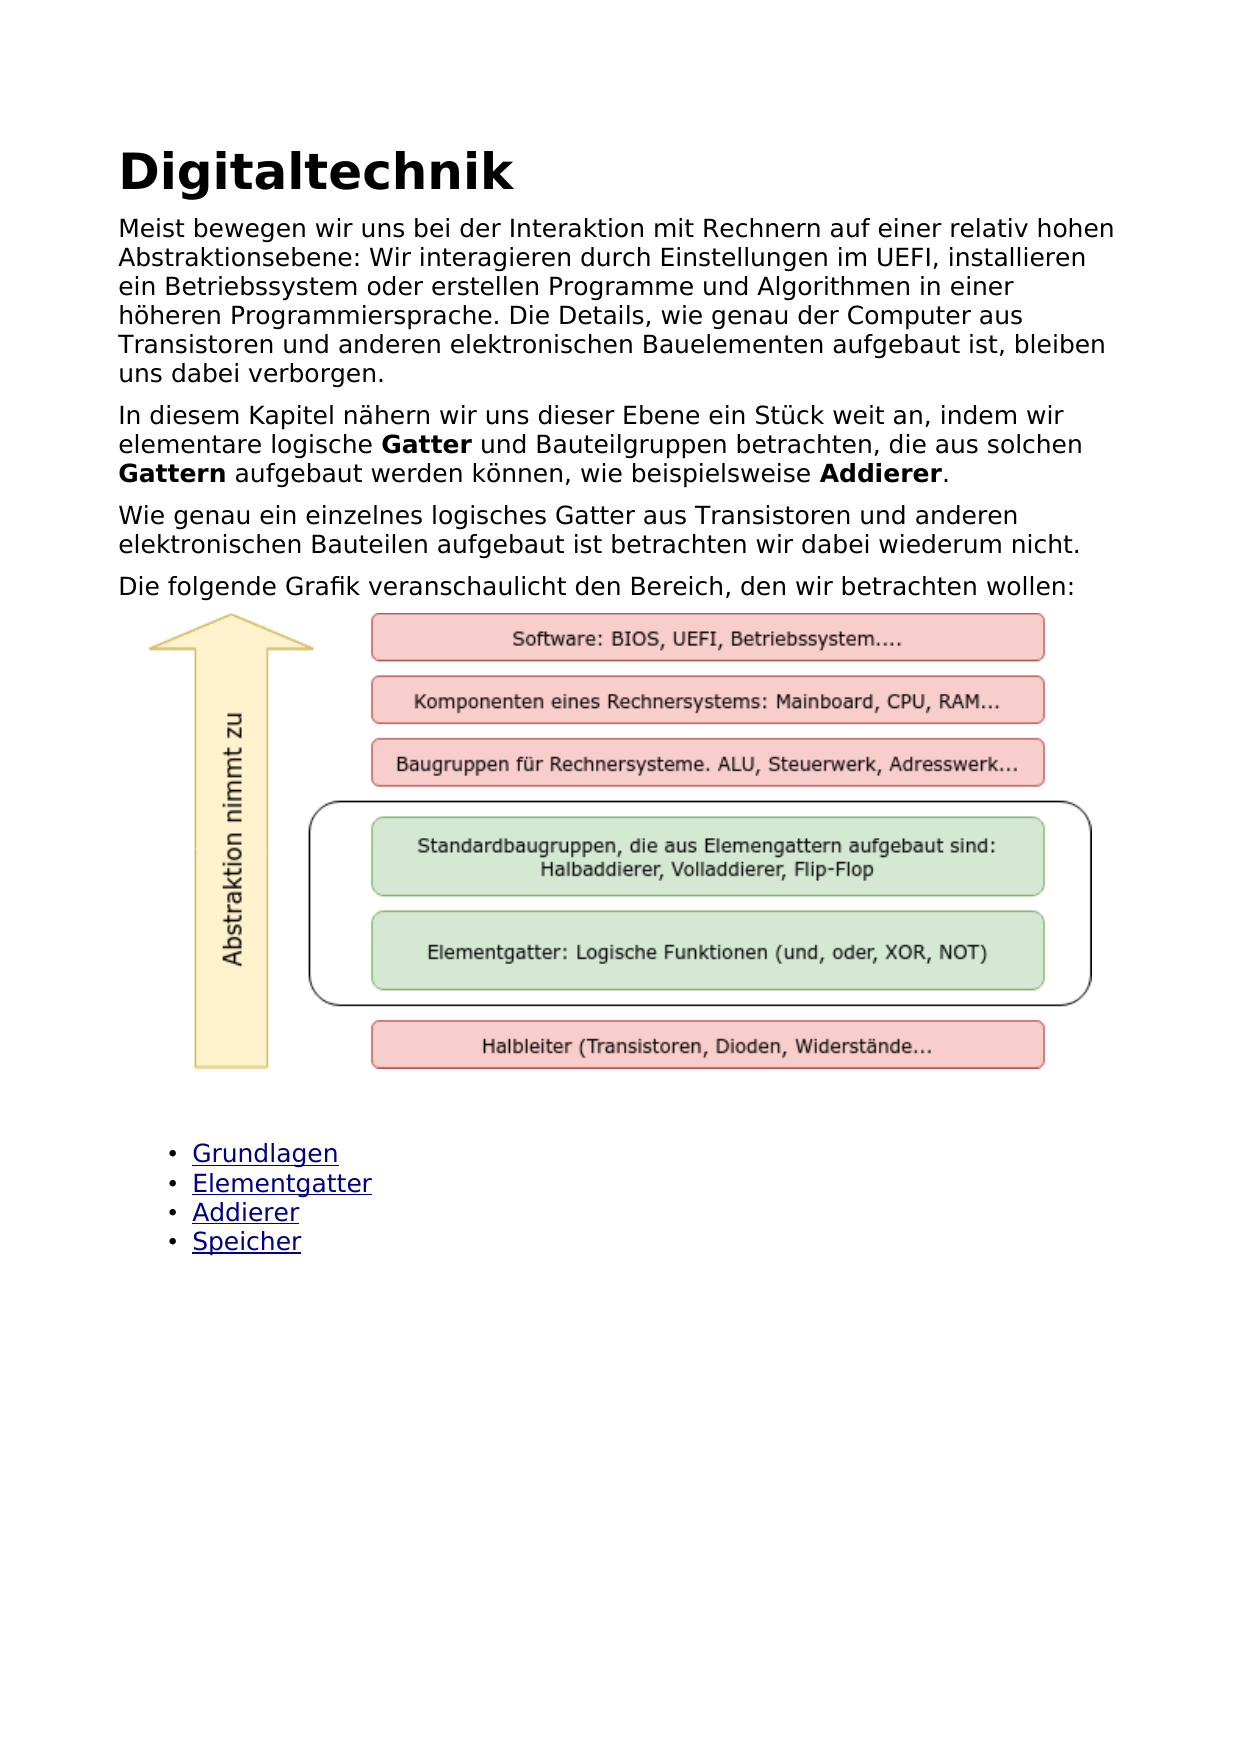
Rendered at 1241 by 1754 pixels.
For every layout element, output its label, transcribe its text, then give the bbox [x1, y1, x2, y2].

list Grundlagen [177, 1140, 1122, 1169]
text In diesem Kapitel nähern wir uns dieser Ebene ein Stück weit an, indem wir elementare logische Gatter und Bauteilgruppen betrachten, die aus solchen Gattern aufgebaut werden können, wie beispielsweise Addierer. [118, 401, 1122, 489]
list Speicher [177, 1227, 1122, 1256]
list Addierer [177, 1198, 1122, 1227]
list Elementgatter [177, 1169, 1122, 1198]
text Die folgende Grafik veranschaulicht den Bereich, den wir betrachten wollen: [118, 572, 1122, 601]
text Wie genau ein einzelnes logisches Gatter aus Transistoren und anderen elektronischen Bauteilen aufgebaut ist betrachten wir dabei wiederum nicht. [118, 501, 1122, 560]
text Meist bewegen wir uns bei der Interaktion mit Rechnern auf einer relativ hohen Abstraktionsebene: Wir interagieren durch Einstellungen im UEFI, installieren ein Betriebssystem oder erstellen Programme und Algorithmen in einer höheren Programmiersprache. Die Details, wie genau der Computer aus Transistoren und anderen elektronischen Bauelementen aufgebaut ist, bleiben uns dabei verborgen. [118, 214, 1122, 389]
picture [148, 613, 1092, 1069]
subtitle Digitaltechnik [118, 143, 1122, 201]
